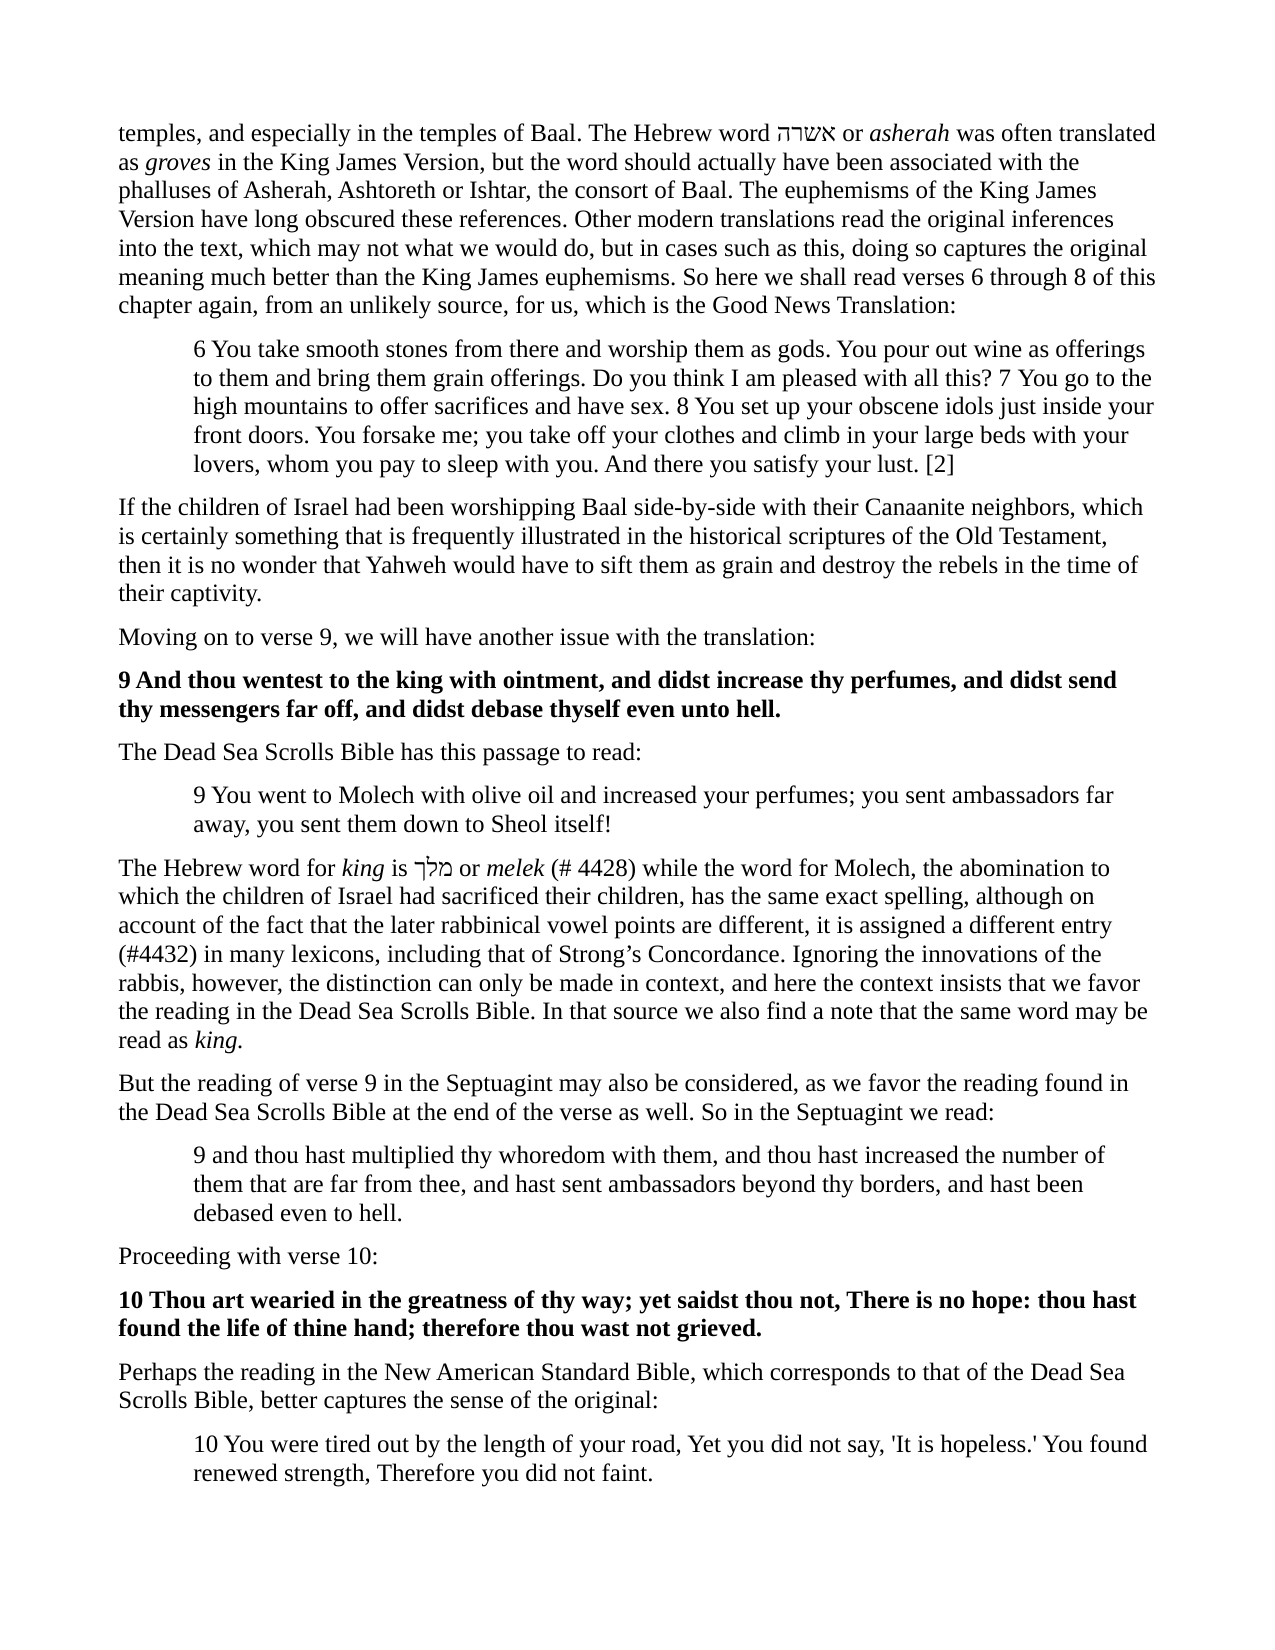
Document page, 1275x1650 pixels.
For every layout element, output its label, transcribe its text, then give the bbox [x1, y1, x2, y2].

text 9 And thou wentest to the king with ointment, and didst increase thy perfumes, and didst send thy messengers far off, and didst debase thyself even unto hell. [118, 665, 1157, 723]
text The Dead Sea Scrolls Bible has this passage to read: [118, 737, 1157, 766]
text If the children of Israel had been worshipping Baal side-by-side with their Canaanite neighbors, which is certainly something that is frequently illustrated in the historical scriptures of the Old Testament, then it is no wonder that Yahweh would have to sift them as grain and destroy the rebels in the time of their captivity. [118, 492, 1157, 607]
text Moving on to verse 9, we will have another issue with the translation: [118, 622, 1157, 651]
text The Hebrew word for king is מלך or melek (# 4428) while the word for Molech, the abomination to which the children of Israel had sacrificed their children, has the same exact spelling, although on account of the fact that the later rabbinical vowel points are different, it is assigned a different entry (#4432) in many lexicons, including that of Strong’s Concordance. Ignoring the innovations of the rabbis, however, the distinction can only be made in context, and here the context insists that we favor the reading in the Dead Sea Scrolls Bible. In that source we also find a note that the same word may be read as king. [118, 853, 1157, 1054]
text 10 Thou art wearied in the greatness of thy way; yet saidst thou not, There is no hope: thou hast found the life of thine hand; therefore thou wast not grieved. [118, 1285, 1157, 1342]
text 9 and thou hast multiplied thy whoredom with them, and thou hast increased the number of them that are far from thee, and hast sent ambassadors beyond thy borders, and hast been debased even to hell. [193, 1141, 1157, 1227]
text 10 You were tired out by the length of your road, Yet you did not say, 'It is hopeless.' You found renewed strength, Therefore you did not faint. [193, 1429, 1157, 1486]
text 9 You went to Molech with olive oil and increased your perfumes; you sent ambassadors far away, you sent them down to Sheol itself! [193, 781, 1157, 838]
text There are many more attestations in Classical and Hellenistic literature, and in other early Christian apologists, such as Minucius Felix, that such licentious practices were rather routine in the pagan temples, and especially in the temples of Baal. The Hebrew word אשרה or asherah was often translated as groves in the King James Version, but the word should actually have been associated with the phalluses of Asherah, Ashtoreth or Ishtar, the consort of Baal. The euphemisms of the King James Version have long obscured these references. Other modern translations read the original inferences into the text, which may not what we would do, but in cases such as this, doing so captures the original meaning much better than the King James euphemisms. So here we shall read verses 6 through 8 of this chapter again, from an unlikely source, for us, which is the Good News Translation: [118, 118, 1157, 319]
text Proceeding with verse 10: [118, 1241, 1157, 1270]
text Perhaps the reading in the New American Standard Bible, which corresponds to that of the Dead Sea Scrolls Bible, better captures the sense of the original: [118, 1357, 1157, 1414]
text But the reading of verse 9 in the Septuagint may also be considered, as we favor the reading found in the Dead Sea Scrolls Bible at the end of the verse as well. So in the Septuagint we read: [118, 1068, 1157, 1126]
text 6 You take smooth stones from there and worship them as gods. You pour out wine as offerings to them and bring them grain offerings. Do you think I am pleased with all this? 7 You go to the high mountains to offer sacrifices and have sex. 8 You set up your obscene idols just inside your front doors. You forsake me; you take off your clothes and climb in your large beds with your lovers, whom you pay to sleep with you. And there you satisfy your lust. [2] [193, 334, 1157, 478]
